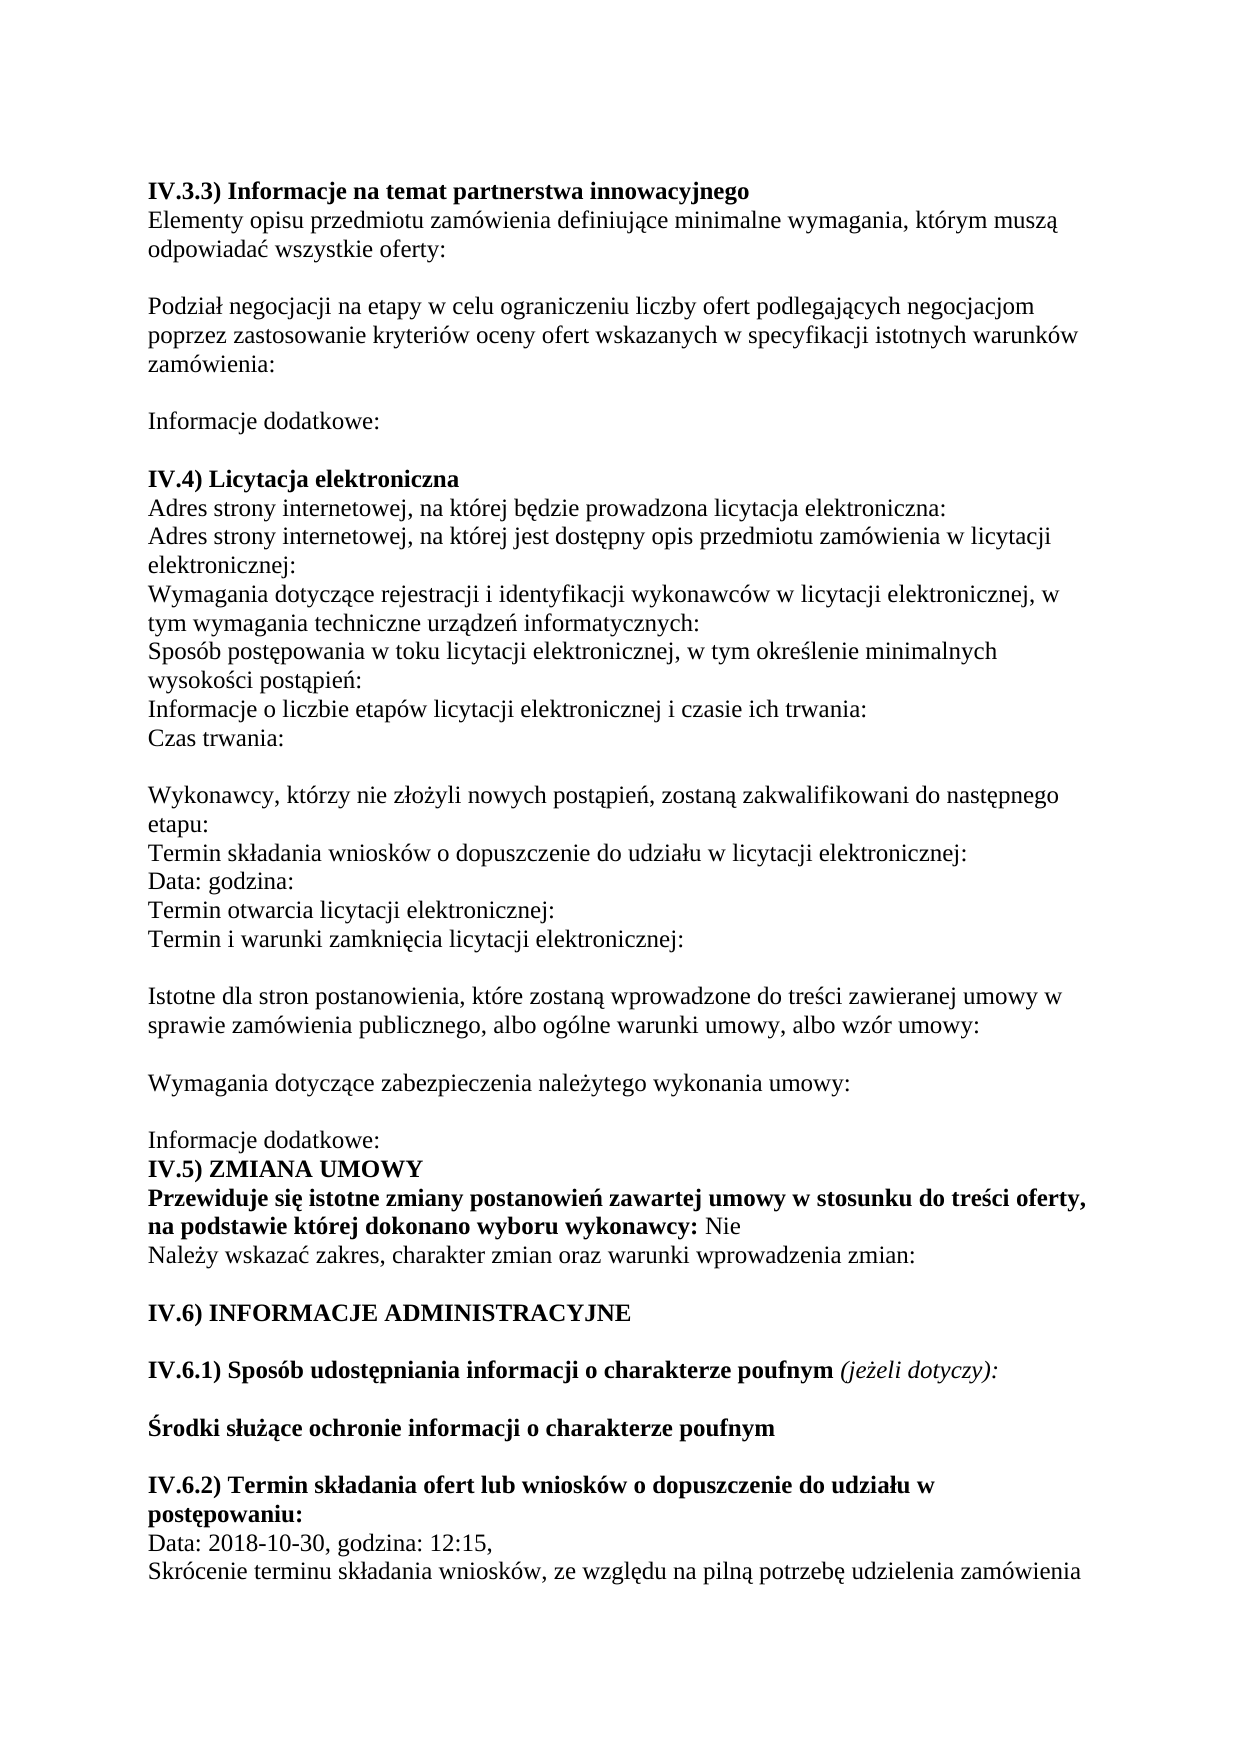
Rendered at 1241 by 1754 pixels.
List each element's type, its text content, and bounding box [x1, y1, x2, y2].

text Informacje dodatkowe: [148, 1096, 1093, 1154]
text Czas trwania: Wykonawcy, którzy nie złożyli nowych postąpień, zostaną zakwalifikowani do następnego etapu: [148, 723, 1093, 838]
text Wymagania dotyczące rejestracji i identyfikacji wykonawców w licytacji elektronicznej, w tym wymagania techniczne urządzeń informatycznych: [148, 579, 1093, 636]
text Sposób postępowania w toku licytacji elektronicznej, w tym określenie minimalnych wysokości postąpień: [148, 636, 1093, 694]
text Adres strony internetowej, na której jest dostępny opis przedmiotu zamówienia w licytacji elektronicznej: [148, 521, 1093, 579]
text IV.3.3) Informacje na temat partnerstwa innowacyjnego Elementy opisu przedmiotu zamówienia definiujące minimalne wymagania, którym muszą odpowiadać wszystkie oferty: Podział negocjacji na etapy w celu ograniczeniu liczby ofert podlegających negocjacjom poprzez zastosowanie kryteriów oceny ofert wskazanych w specyfikacji istotnych warunków zamówienia: Informacje dodatkowe: IV.4) Licytacja elektroniczna Adres strony internetowej, na której będzie prowadzona licytacja elektroniczna: [148, 148, 1093, 521]
text Termin składania wniosków o dopuszczenie do udziału w licytacji elektronicznej: Data: godzina: Termin otwarcia licytacji elektronicznej: [148, 838, 1093, 924]
text Informacje o liczbie etapów licytacji elektronicznej i czasie ich trwania: [148, 694, 1093, 723]
text IV.5) ZMIANA UMOWY Przewiduje się istotne zmiany postanowień zawartej umowy w stosunku do treści oferty, na podstawie której dokonano wyboru wykonawcy: Nie Należy wskazać zakres, charakter zmian oraz warunki wprowadzenia zmian: IV.6) INFORMACJE ADMINISTRACYJNE IV.6.1) Sposób udostępniania informacji o charakterze poufnym (jeżeli dotyczy): Środki służące ochronie informacji o charakterze poufnym IV.6.2) Termin składania ofert lub wniosków o dopuszczenie do udziału w postępowaniu: Data: 2018-10-30, godzina: 12:15, Skrócenie terminu składania wniosków, ze względu na pilną potrzebę udzielenia zamówienia [148, 1154, 1093, 1585]
text Termin i warunki zamknięcia licytacji elektronicznej: [148, 924, 1093, 953]
text Wymagania dotyczące zabezpieczenia należytego wykonania umowy: [148, 1039, 1093, 1096]
text Istotne dla stron postanowienia, które zostaną wprowadzone do treści zawieranej umowy w sprawie zamówienia publicznego, albo ogólne warunki umowy, albo wzór umowy: [148, 953, 1093, 1039]
